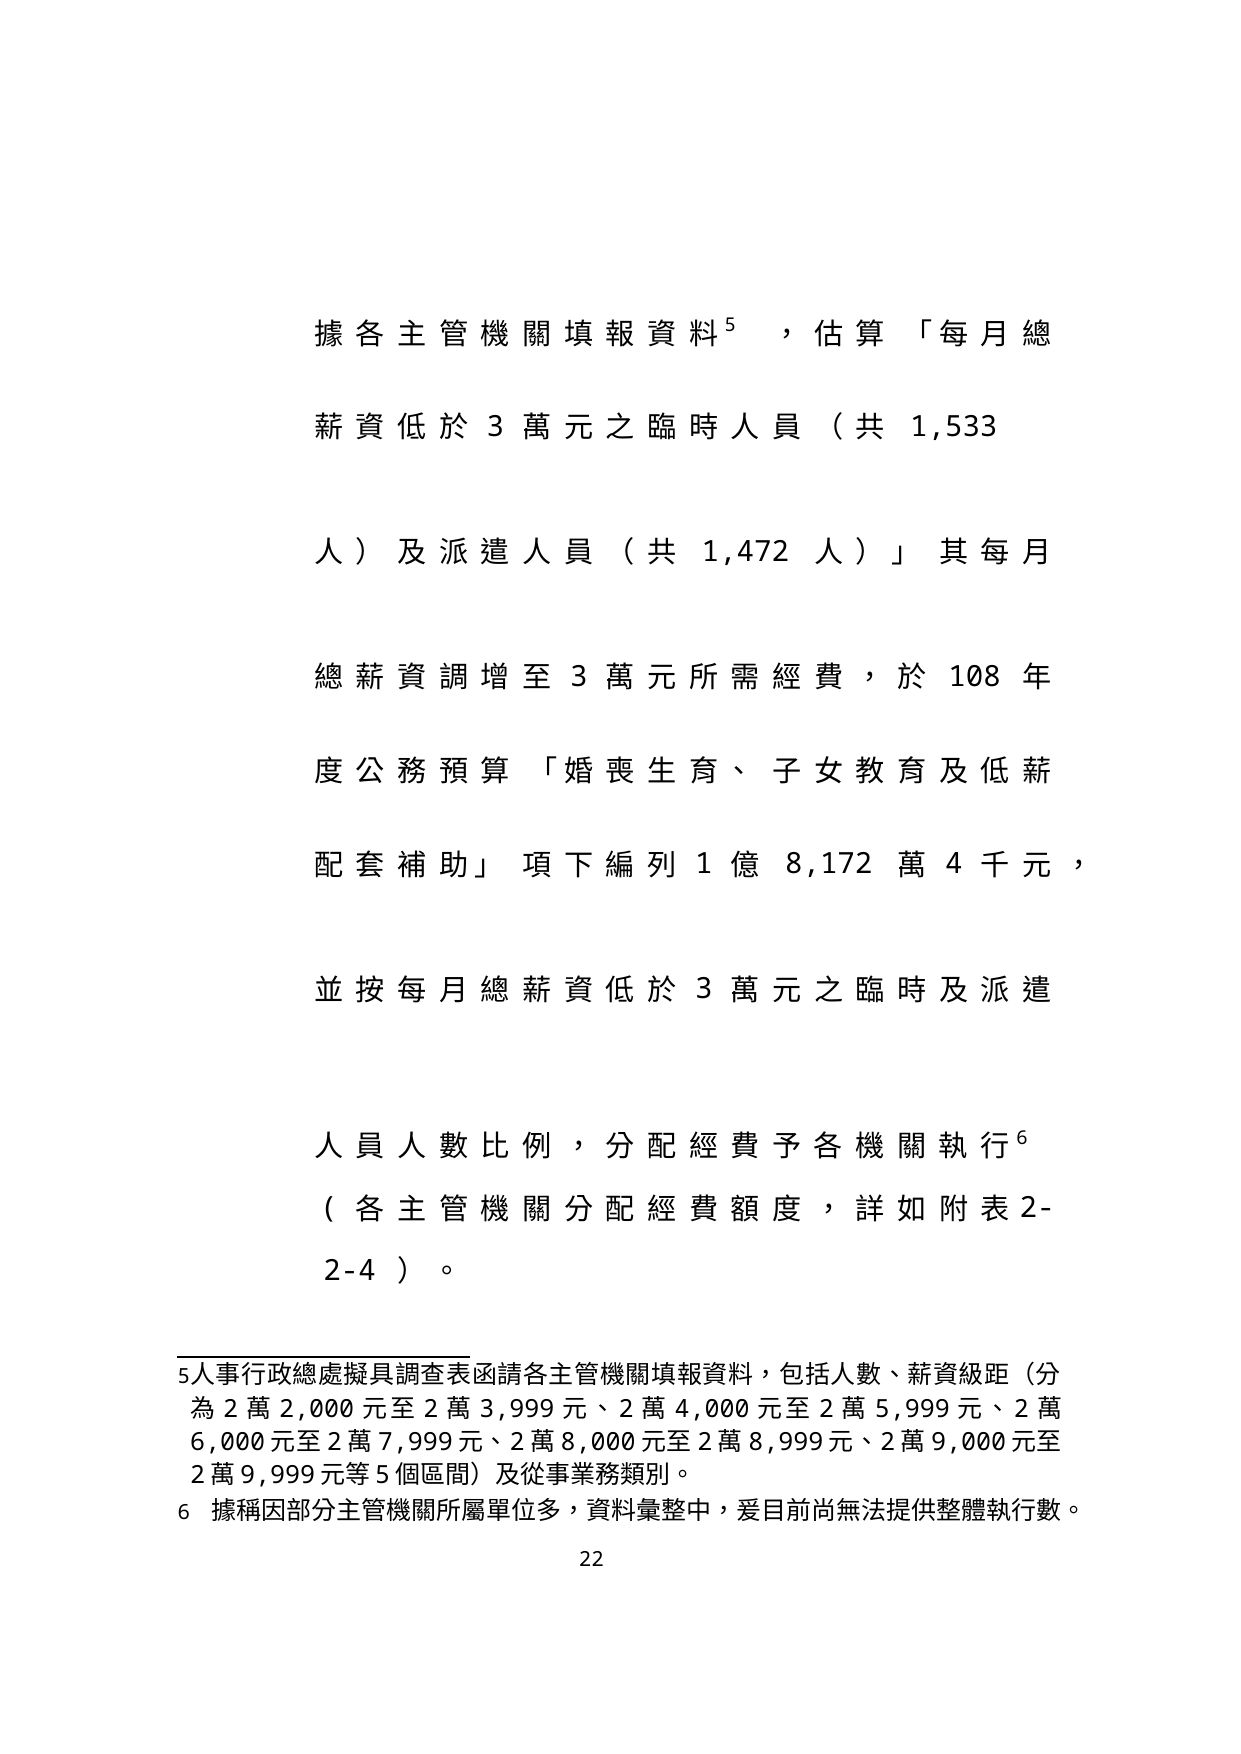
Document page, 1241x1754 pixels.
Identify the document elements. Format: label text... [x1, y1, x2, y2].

text 據稱因部分主管機關所屬單位多，資料彙整中，爰目前尚無法提供整體執行數。 [177, 1491, 1063, 1527]
text 按「公部門主動解決低薪方案」所述，本方案調薪適用範圍為中央各機關（含公立學校、公立醫療機構），地方政府得視經費本於權責決定是否比照辦理；至調薪所需經費，屬臨時人員及派遣人員者，由人事行政總處統一編列預算，約僱人員則由各機關辦理。爰人事行政總處依據各主管機關填報資料，估算「每月總薪資低於3萬元之臨時人員（共1,533人）及派遣人員（共1,472人）」其每月總薪資調增至3萬元所需經費，於108年度公務預算「婚喪生育、子女教育及低薪配套補助」項下編列1億8,172萬4千元，並按每月總薪資低於3萬元之臨時及派遣人員人數比例，分配經費予各機關執行(各主管機關分配經費額度，詳如附表2-2-4）。 [271, 227, 1058, 1290]
text 人事行政總處擬具調查表函請各主管機關填報資料，包括人數、薪資級距（分為2萬2,000元至2萬3,999元、2萬4,000元至2萬5,999元、2萬6,000元至2萬7,999元、2萬8,000元至2萬8,999元、2萬9,000元至2萬9,999元等5個區間）及從事業務類別。 [177, 1357, 1063, 1491]
